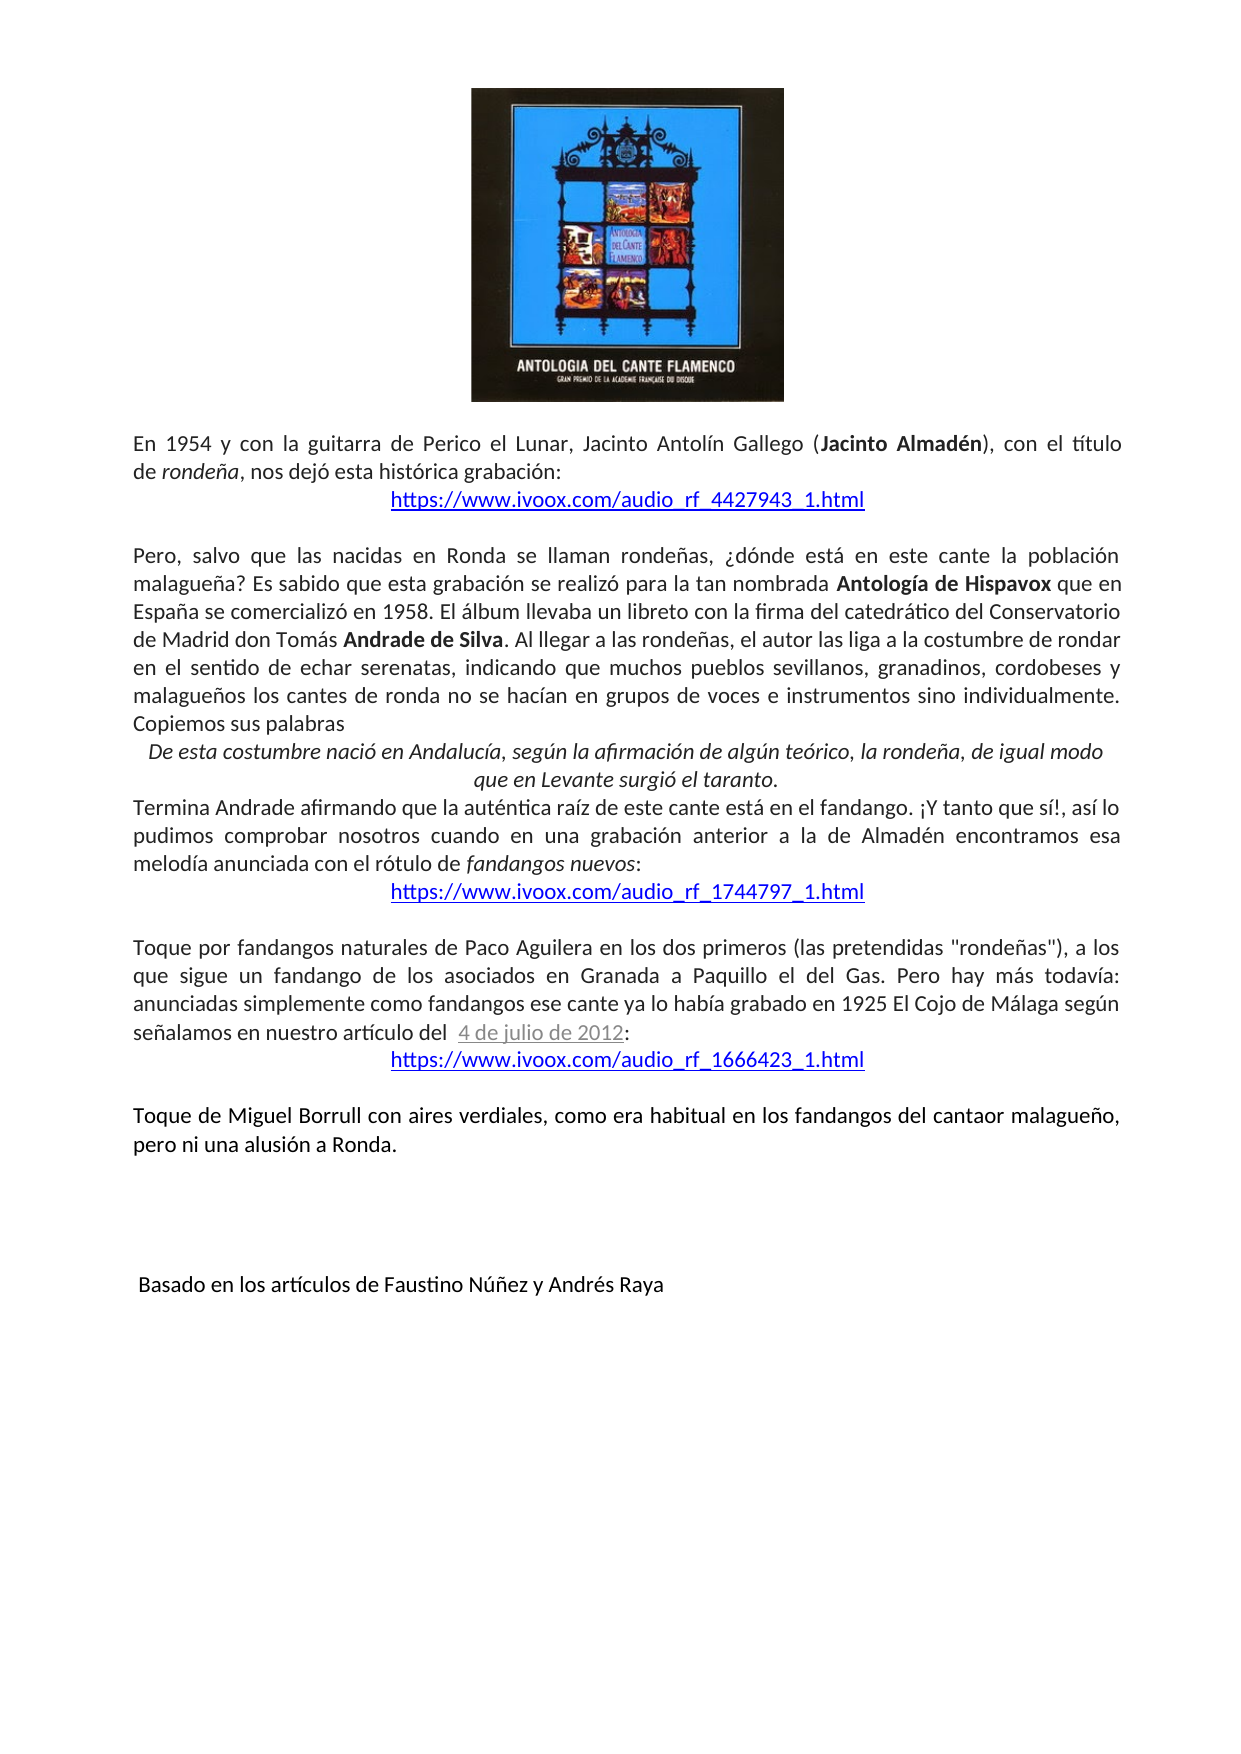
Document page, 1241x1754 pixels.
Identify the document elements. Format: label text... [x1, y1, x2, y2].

text https://www.ivoox.com/audio_rf_1744797_1.html [133, 877, 1122, 906]
text De esta costumbre nació en Andalucía, según la afirmación de algún teórico, la rondeña, de igual modo que en Levante surgió el taranto. [133, 737, 1122, 793]
text Pero, salvo que las nacidas en Ronda se llaman rondeñas, ¿dónde está en este cante la población malagueña? Es sabido que esta grabación se realizó para la tan nombrada Antología de Hispavox que en España se comercializó en 1958. El álbum llevaba un libreto con la firma del catedrático del Conservatorio de Madrid don Tomás Andrade de Silva. Al llegar a las rondeñas, el autor las liga a la costumbre de rondar en el sentido de echar serenatas, indicando que muchos pueblos sevillanos, granadinos, cordobeses y malagueños los cantes de ronda no se hacían en grupos de voces e instrumentos sino individualmente. Copiemos sus palabras [133, 513, 1122, 737]
text https://www.ivoox.com/audio_rf_1666423_1.html [133, 1046, 1122, 1074]
text Basado en los artículos de Faustino Núñez y Andrés Raya [133, 1270, 1122, 1298]
text Termina Andrade afirmando que la auténtica raíz de este cante está en el fandango. ¡Y tanto que sí!, así lo pudimos comprobar nosotros cuando en una grabación anterior a la de Almadén encontramos esa melodía anunciada con el rótulo de fandangos nuevos: [133, 793, 1122, 877]
text https://www.ivoox.com/audio_rf_4427943_1.html [133, 485, 1122, 513]
picture [471, 88, 784, 402]
text En 1954 y con la guitarra de Perico el Lunar, Jacinto Antolín Gallego (Jacinto Almadén), con el título de rondeña, nos dejó esta histórica grabación: [133, 401, 1122, 485]
text Toque de Miguel Borrull con aires verdiales, como era habitual en los fandangos del cantaor malagueño, pero ni una alusión a Ronda. [133, 1074, 1122, 1158]
text Toque por fandangos naturales de Paco Aguilera en los dos primeros (las pretendidas "rondeñas"), a los que sigue un fandango de los asociados en Granada a Paquillo el del Gas. Pero hay más todavía: anunciadas simplemente como fandangos ese cante ya lo había grabado en 1925 El Cojo de Málaga según señalamos en nuestro artículo del 4 de julio de 2012: [133, 906, 1122, 1046]
